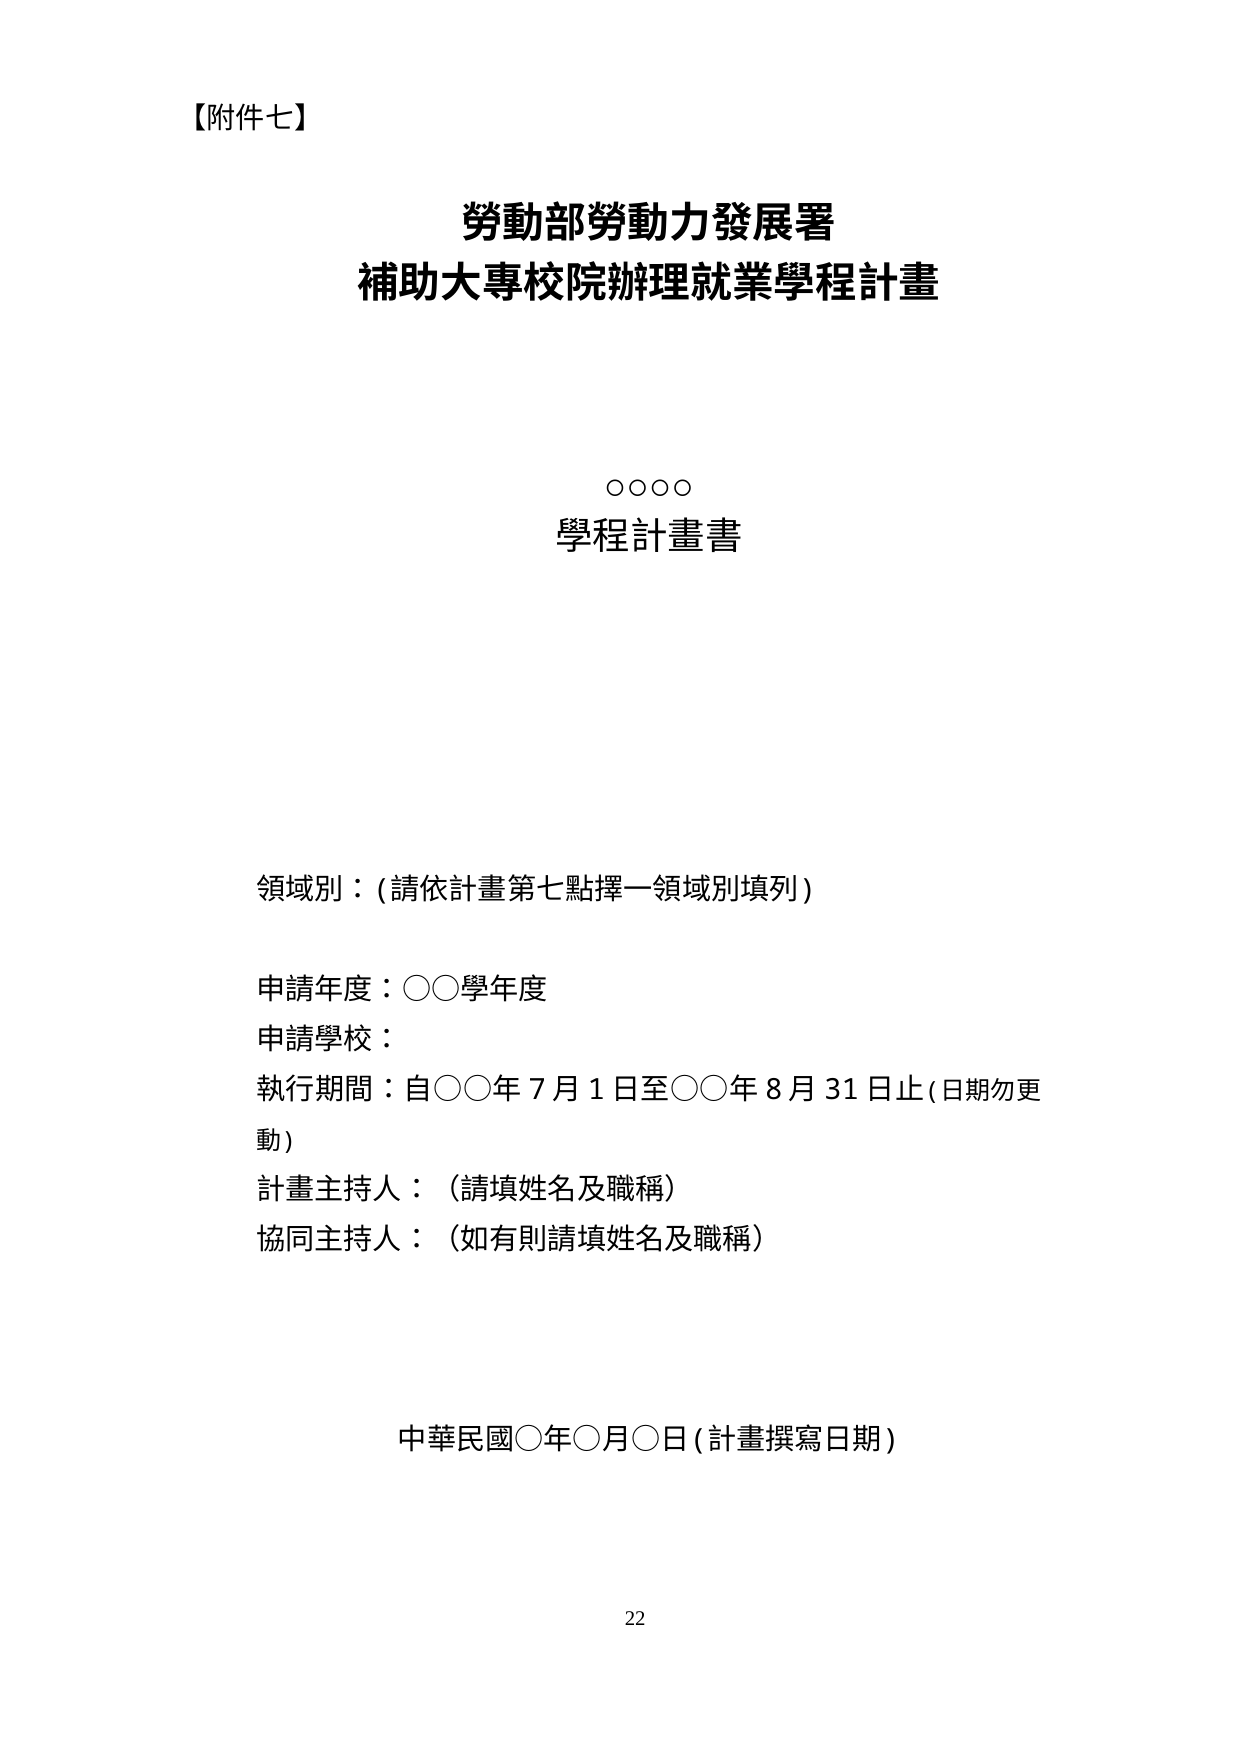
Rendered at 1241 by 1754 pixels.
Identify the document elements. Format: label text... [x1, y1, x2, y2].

text 【附件七】 [177, 89, 1092, 139]
table_header 勞動部勞動力發展署 補助大專校院辦理就業學程計畫 ○○○○ 學程計畫書 領域別：(請依計畫第七點擇一領域別填列) 申請年度：○○學年度 申請學校： 執行期間：自○○年7月1日至○○年8月31日止(日期勿更動) 計畫主持人：（請填姓名及職稱） 協同主持人：（如有則請填姓名及職稱） 中華民國○年○月○日(計畫撰寫日期) [245, 139, 1052, 1459]
